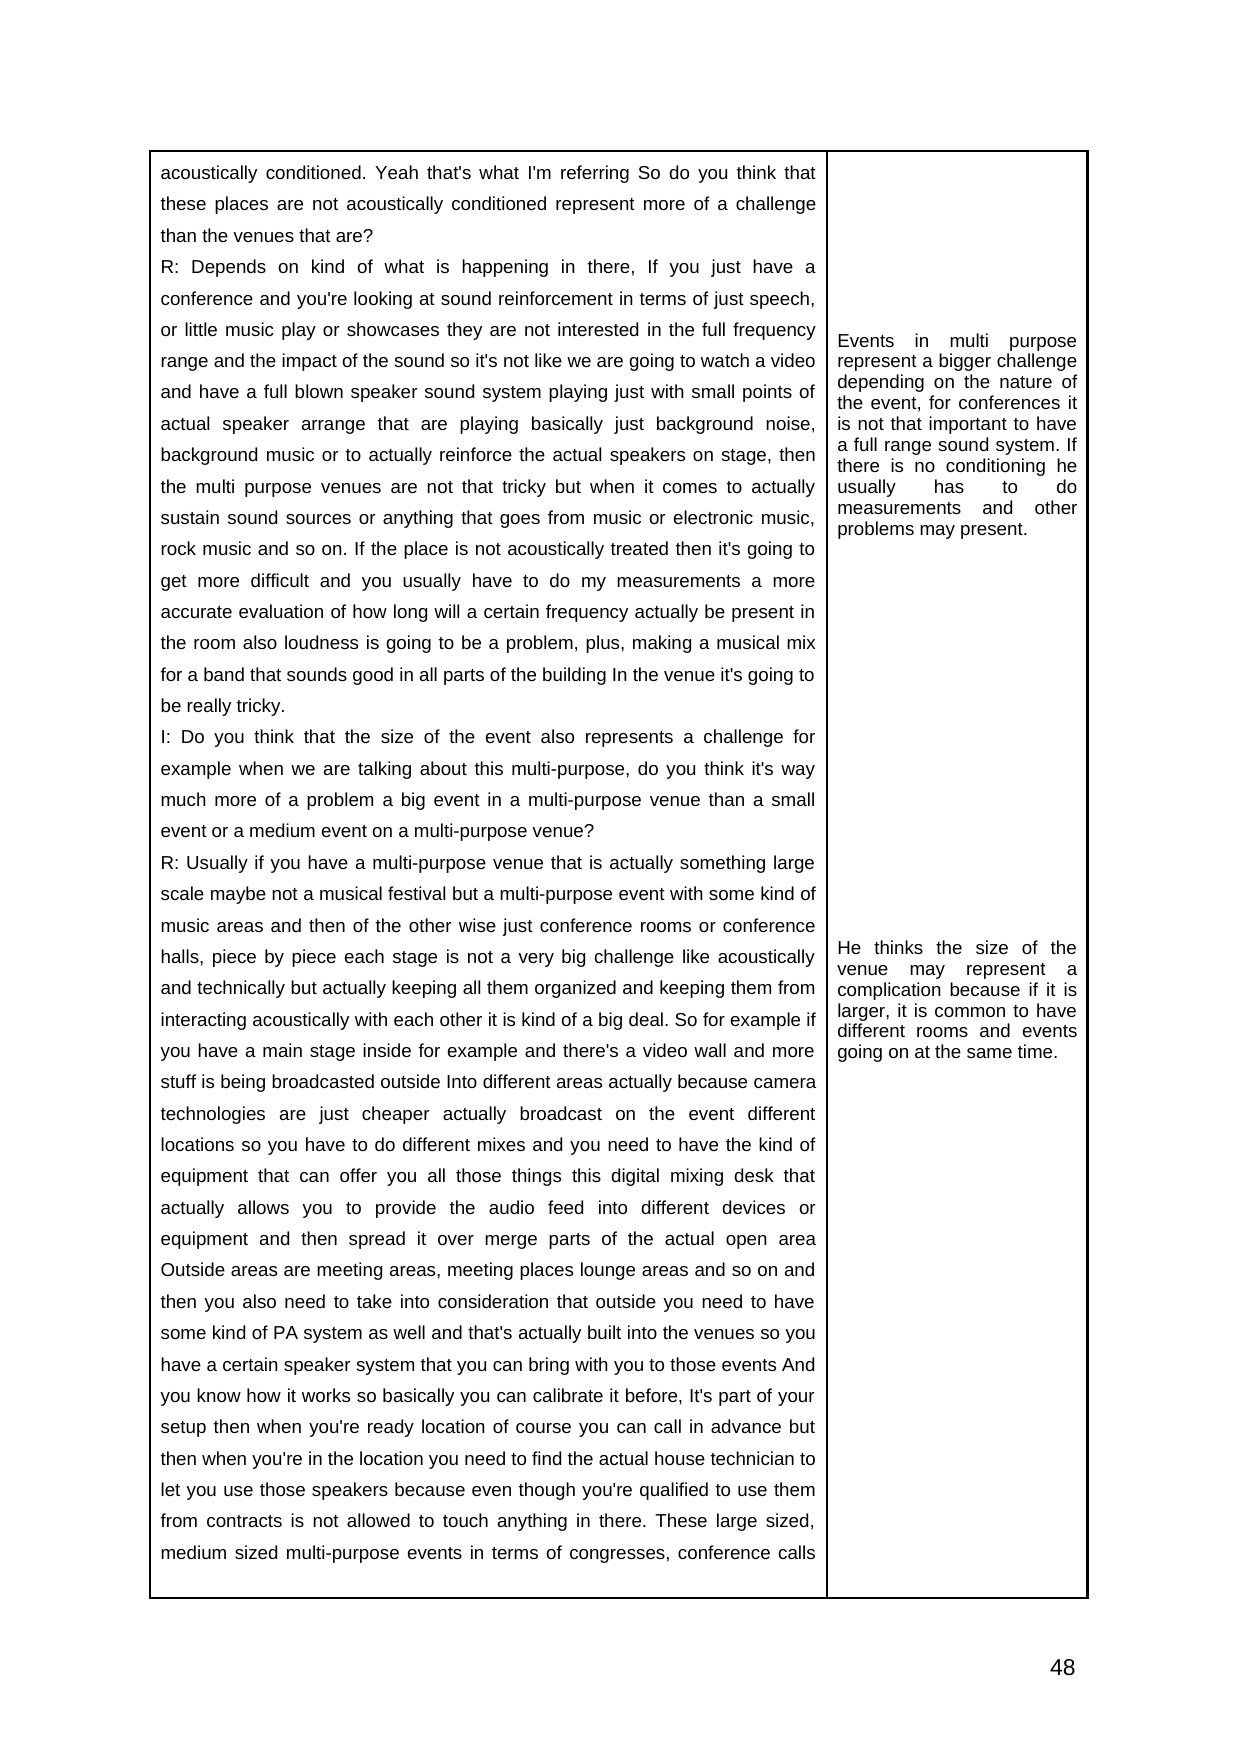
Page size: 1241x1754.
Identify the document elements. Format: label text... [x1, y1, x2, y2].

table_header acoustically conditioned. Yeah that's what I'm referring So do you think that these places are not acoustically conditioned represent more of a challenge than the venues that are? R: Depends on kind of what is happening in there, If you just have a conference and you're looking at sound reinforcement in terms of just speech, or little music play or showcases they are not interested in the full frequency range and the impact of the sound so it's not like we are going to watch a video and have a full blown speaker sound system playing just with small points of actual speaker arrange that are playing basically just background noise, background music or to actually reinforce the actual speakers on stage, then the multi purpose venues are not that tricky but when it comes to actually sustain sound sources or anything that goes from music or electronic music, rock music and so on. If the place is not acoustically treated then it's going to get more difficult and you usually have to do my measurements a more accurate evaluation of how long will a certain frequency actually be present in the room also loudness is going to be a problem, plus, making a musical mix for a band that sounds good in all parts of the building In the venue it's going to be really tricky. I: Do you think that the size of the event also represents a challenge for example when we are talking about this multi-purpose, do you think it's way much more of a problem a big event in a multi-purpose venue than a small event or a medium event on a multi-purpose venue? R: Usually if you have a multi-purpose venue that is actually something large scale maybe not a musical festival but a multi-purpose event with some kind of music areas and then of the other wise just conference rooms or conference halls, piece by piece each stage is not a very big challenge like acoustically and technically but actually keeping all them organized and keeping them from interacting acoustically with each other it is kind of a big deal. So for example if you have a main stage inside for example and there's a video wall and more stuff is being broadcasted outside Into different areas actually because camera technologies are just cheaper actually broadcast on the event different locations so you have to do different mixes and you need to have the kind of equipment that can offer you all those things this digital mixing desk that actually allows you to provide the audio feed into different devices or equipment and then spread it over merge parts of the actual open area Outside areas are meeting areas, meeting places lounge areas and so on and then you also need to take into consideration that outside you need to have some kind of PA system as well and that's actually built into the venues so you have a certain speaker system that you can bring with you to those events And you know how it works so basically you can calibrate it before, It's part of your setup then when you're ready location of course you can call in advance but then when you're in the location you need to find the actual house technician to let you use those speakers because even though you're qualified to use them from contracts is not allowed to touch anything in there. These large sized, medium sized multi-purpose events in terms of congresses, conference calls [151, 152, 826, 1597]
table_header Events in multi purpose represent a bigger challenge depending on the nature of the event, for conferences it is not that important to have a full range sound system. If there is no conditioning he usually has to do measurements and other problems may present. He thinks the size of the venue may represent a complication because if it is larger, it is common to have different rooms and events going on at the same time. [828, 152, 1086, 1597]
